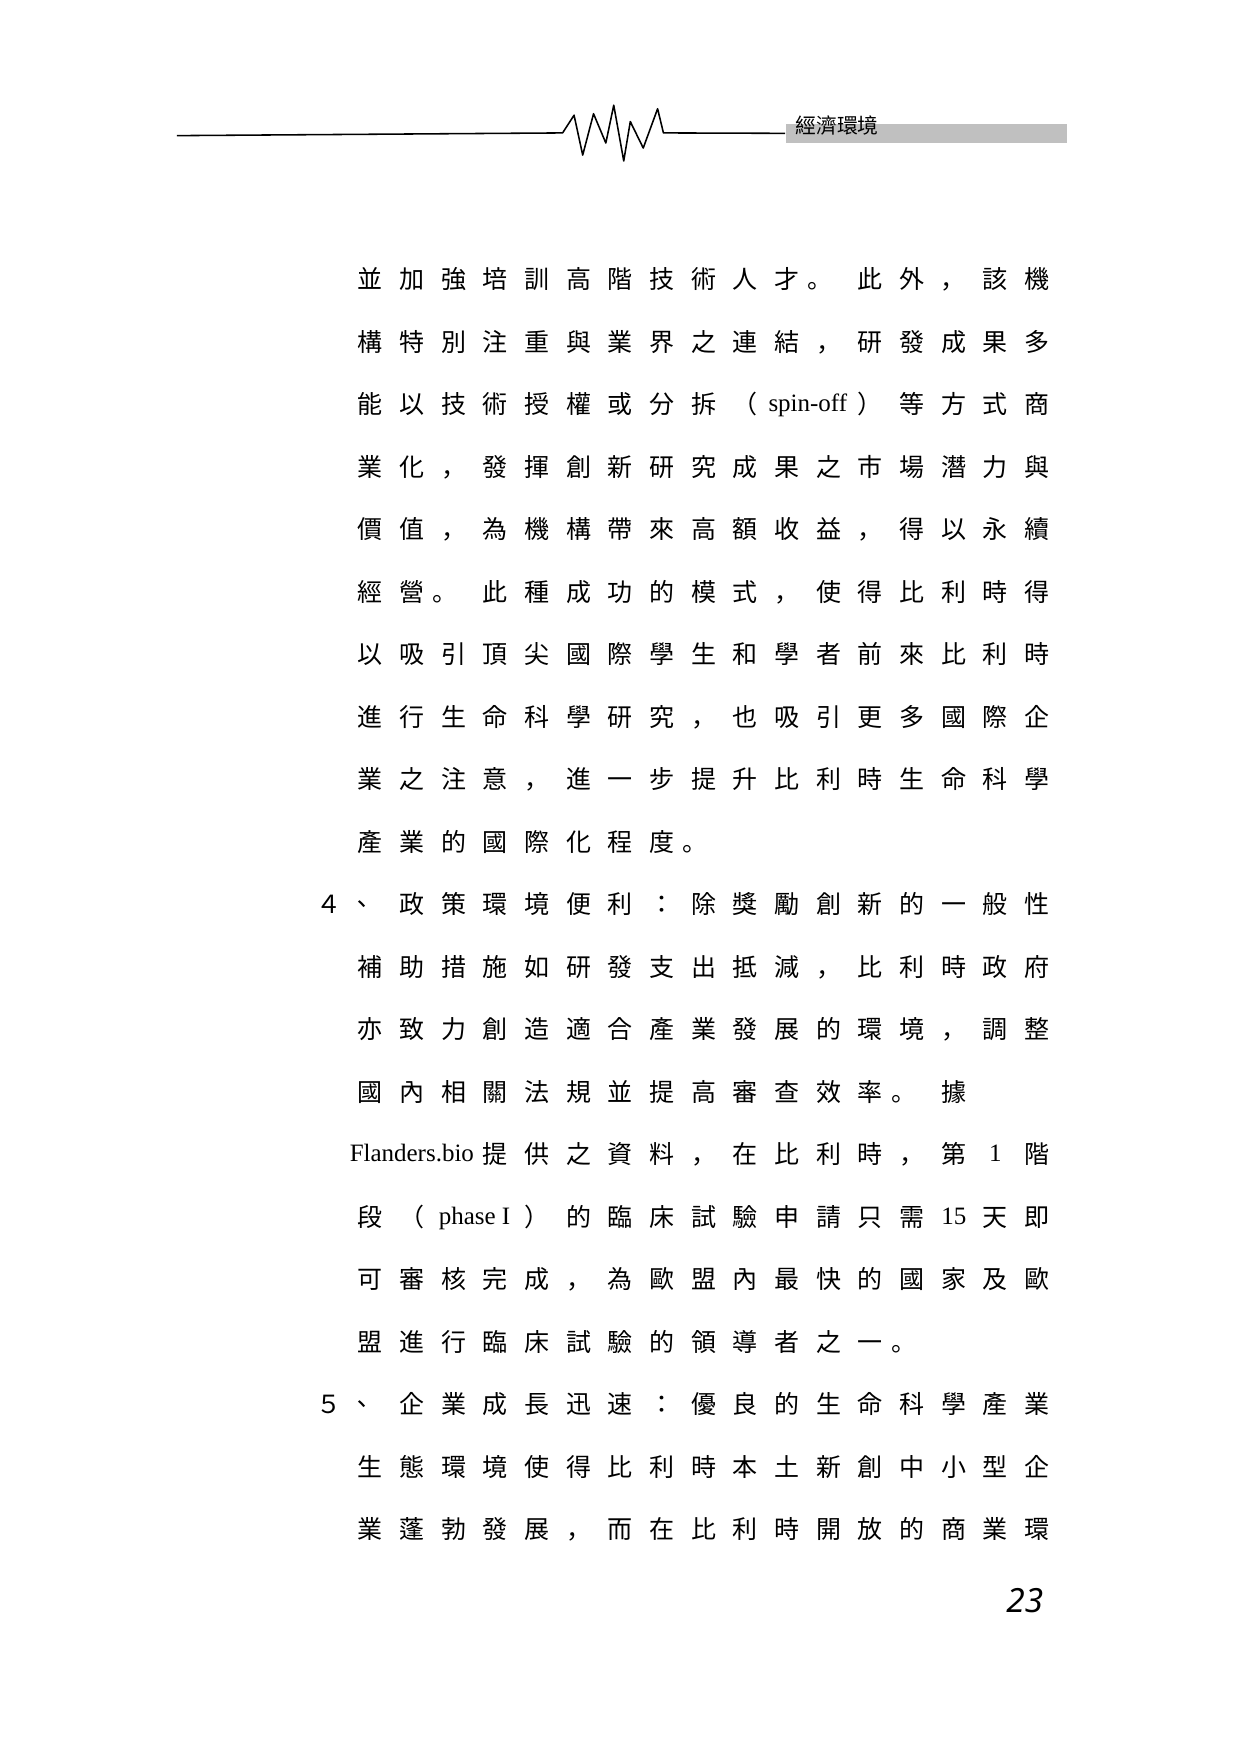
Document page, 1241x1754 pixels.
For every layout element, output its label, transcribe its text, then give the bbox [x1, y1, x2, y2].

text ５、企業成長迅速：優良的生命科學產業生態環境使得比利時本土新創中小型企業蓬勃發展，而在比利時開放的商業環 [281, 1361, 1058, 1549]
text ４、政策環境便利：除獎勵創新的一般性補助措施如研發支出抵減，比利時政府亦致力創造適合產業發展的環境，調整國內相關法規並提高審查效率。據Flanders.bio提供之資料，在比利時，第1階段（phase I）的臨床試驗申請只需15天即可審核完成，為歐盟內最快的國家及歐盟進行臨床試驗的領導者之一。 [281, 861, 1058, 1361]
text 並加強培訓高階技術人才。此外，該機構特別注重與業界之連結，研發成果多能以技術授權或分拆（spin-off）等方式商業化，發揮創新研究成果之市場潛力與價值，為機構帶來高額收益，得以永續經營。此種成功的模式，使得比利時得以吸引頂尖國際學生和學者前來比利時進行生命科學研究，也吸引更多國際企業之注意，進一步提升比利時生命科學產業的國際化程度。 [281, 236, 1058, 861]
